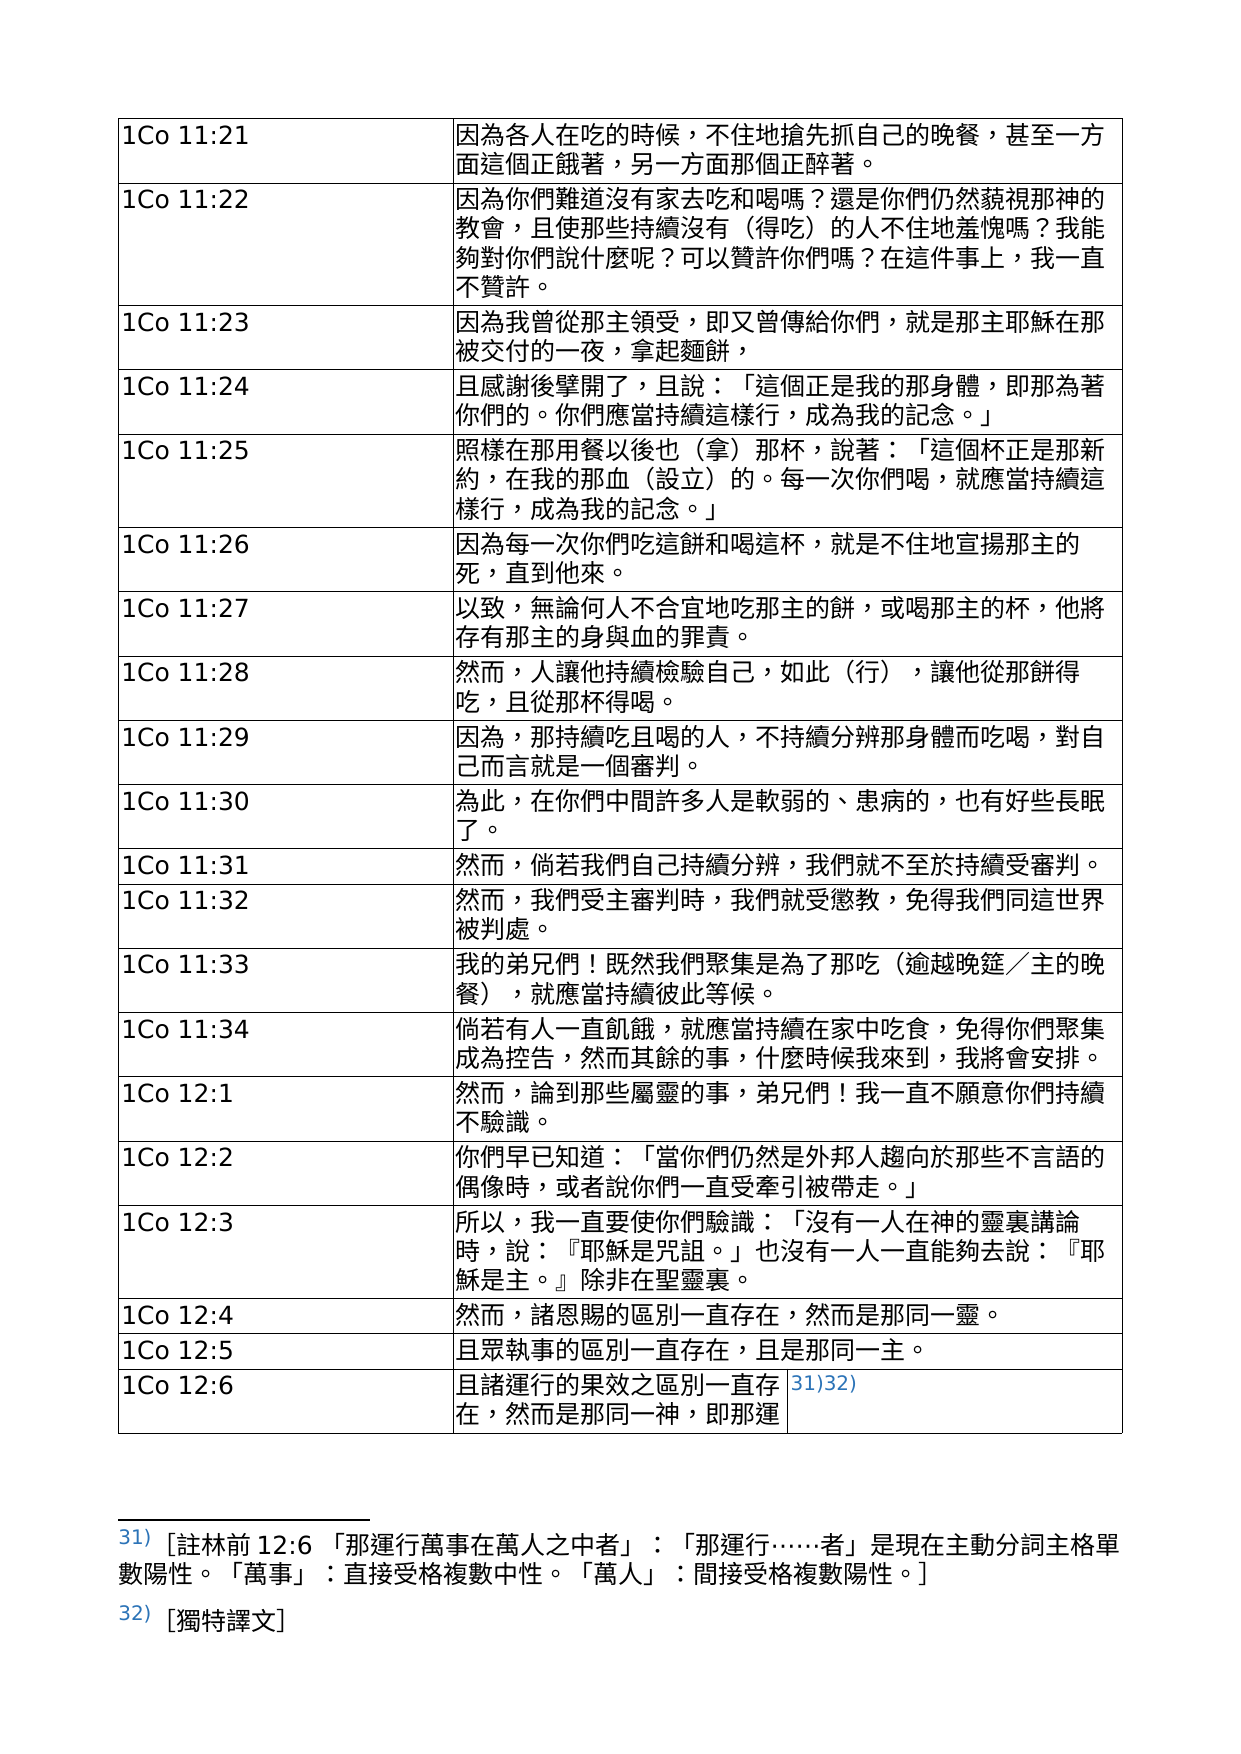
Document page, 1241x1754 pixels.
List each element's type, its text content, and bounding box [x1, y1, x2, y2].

table_cell 1Co 12:1 [119, 1077, 453, 1141]
table_cell 1Co 11:25 [119, 435, 453, 527]
table_cell 1Co 11:29 [119, 721, 453, 784]
table_cell 所以，我一直要使你們驗識：「沒有一人在神的靈裏講論時，說：『耶穌是咒詛。」也沒有一人一直能夠去說：『耶穌是主。』除非在聖靈裏。 [454, 1206, 1122, 1298]
table_cell 且感謝後擘開了，且說：「這個正是我的那身體，即那為著你們的。你們應當持續這樣行，成為我的記念。」 [454, 370, 1122, 433]
table_cell 1Co 11:32 [119, 885, 453, 948]
table_cell 1Co 11:24 [119, 370, 453, 433]
table_cell 1Co 11:34 [119, 1013, 453, 1076]
table_cell 1Co 11:26 [119, 528, 453, 591]
table_cell 因為各人在吃的時候，不住地搶先抓自己的晚餐，甚至一方面這個正餓著，另一方面那個正醉著。 [454, 119, 1122, 182]
table_cell 1Co 11:27 [119, 592, 453, 656]
table_cell 然而，人讓他持續檢驗自己，如此（行），讓他從那餅得吃，且從那杯得喝。 [454, 657, 1122, 720]
table_cell 然而，我們受主審判時，我們就受懲教，免得我們同這世界被判處。 [454, 885, 1122, 948]
table_cell 1Co 11:33 [119, 949, 453, 1012]
table_cell 然而，諸恩賜的區別一直存在，然而是那同一靈。 [454, 1299, 1122, 1333]
table_cell 1Co 12:2 [119, 1142, 453, 1205]
table_cell 倘若有人一直飢餓，就應當持續在家中吃食，免得你們聚集成為控告，然而其餘的事，什麼時候我來到，我將會安排。 [454, 1013, 1122, 1076]
table_cell 1Co 11:21 [119, 119, 453, 182]
table_cell [788, 1370, 1122, 1433]
table_cell 因為我曾從那主領受，即又曾傳給你們，就是那主耶穌在那被交付的一夜，拿起麵餅， [454, 306, 1122, 369]
table_cell 1Co 11:23 [119, 306, 453, 369]
table_cell 為此，在你們中間許多人是軟弱的、患病的，也有好些長眠了。 [454, 785, 1122, 848]
table_cell 我的弟兄們！既然我們聚集是為了那吃（逾越晚筵／主的晚餐），就應當持續彼此等候。 [454, 949, 1122, 1012]
table_cell 你們早已知道：「當你們仍然是外邦人趨向於那些不言語的偶像時，或者說你們一直受牽引被帶走。」 [454, 1142, 1122, 1205]
table_cell 1Co 11:30 [119, 785, 453, 848]
table_cell 然而，倘若我們自己持續分辨，我們就不至於持續受審判。 [454, 849, 1122, 883]
table_cell 因為你們難道沒有家去吃和喝嗎？還是你們仍然藐視那神的教會，且使那些持續沒有（得吃）的人不住地羞愧嗎？我能夠對你們說什麼呢？可以贊許你們嗎？在這件事上，我一直不贊許。 [454, 184, 1122, 305]
table_cell 1Co 11:22 [119, 184, 453, 305]
table_cell 1Co 11:28 [119, 657, 453, 720]
table_cell 照樣在那用餐以後也（拿）那杯，說著：「這個杯正是那新約，在我的那血（設立）的。每一次你們喝，就應當持續這樣行，成為我的記念。」 [454, 435, 1122, 527]
table_cell 以致，無論何人不合宜地吃那主的餅，或喝那主的杯，他將存有那主的身與血的罪責。 [454, 592, 1122, 656]
table_cell 1Co 12:4 [119, 1299, 453, 1333]
table_cell 因為，那持續吃且喝的人，不持續分辨那身體而吃喝，對自己而言就是一個審判。 [454, 721, 1122, 784]
table_cell 且眾執事的區別一直存在，且是那同一主。 [454, 1334, 1122, 1368]
table_cell 因為每一次你們吃這餅和喝這杯，就是不住地宣揚那主的死，直到他來。 [454, 528, 1122, 591]
table_cell 且諸運行的果效之區別一直存在，然而是那同一神，即那運 [454, 1370, 787, 1433]
table_cell 然而，論到那些屬靈的事，弟兄們！我一直不願意你們持續不驗識。 [454, 1077, 1122, 1141]
table_cell 1Co 11:31 [119, 849, 453, 883]
table_cell 1Co 12:5 [119, 1334, 453, 1368]
table_cell 1Co 12:6 [119, 1370, 453, 1433]
table_cell 1Co 12:3 [119, 1206, 453, 1298]
